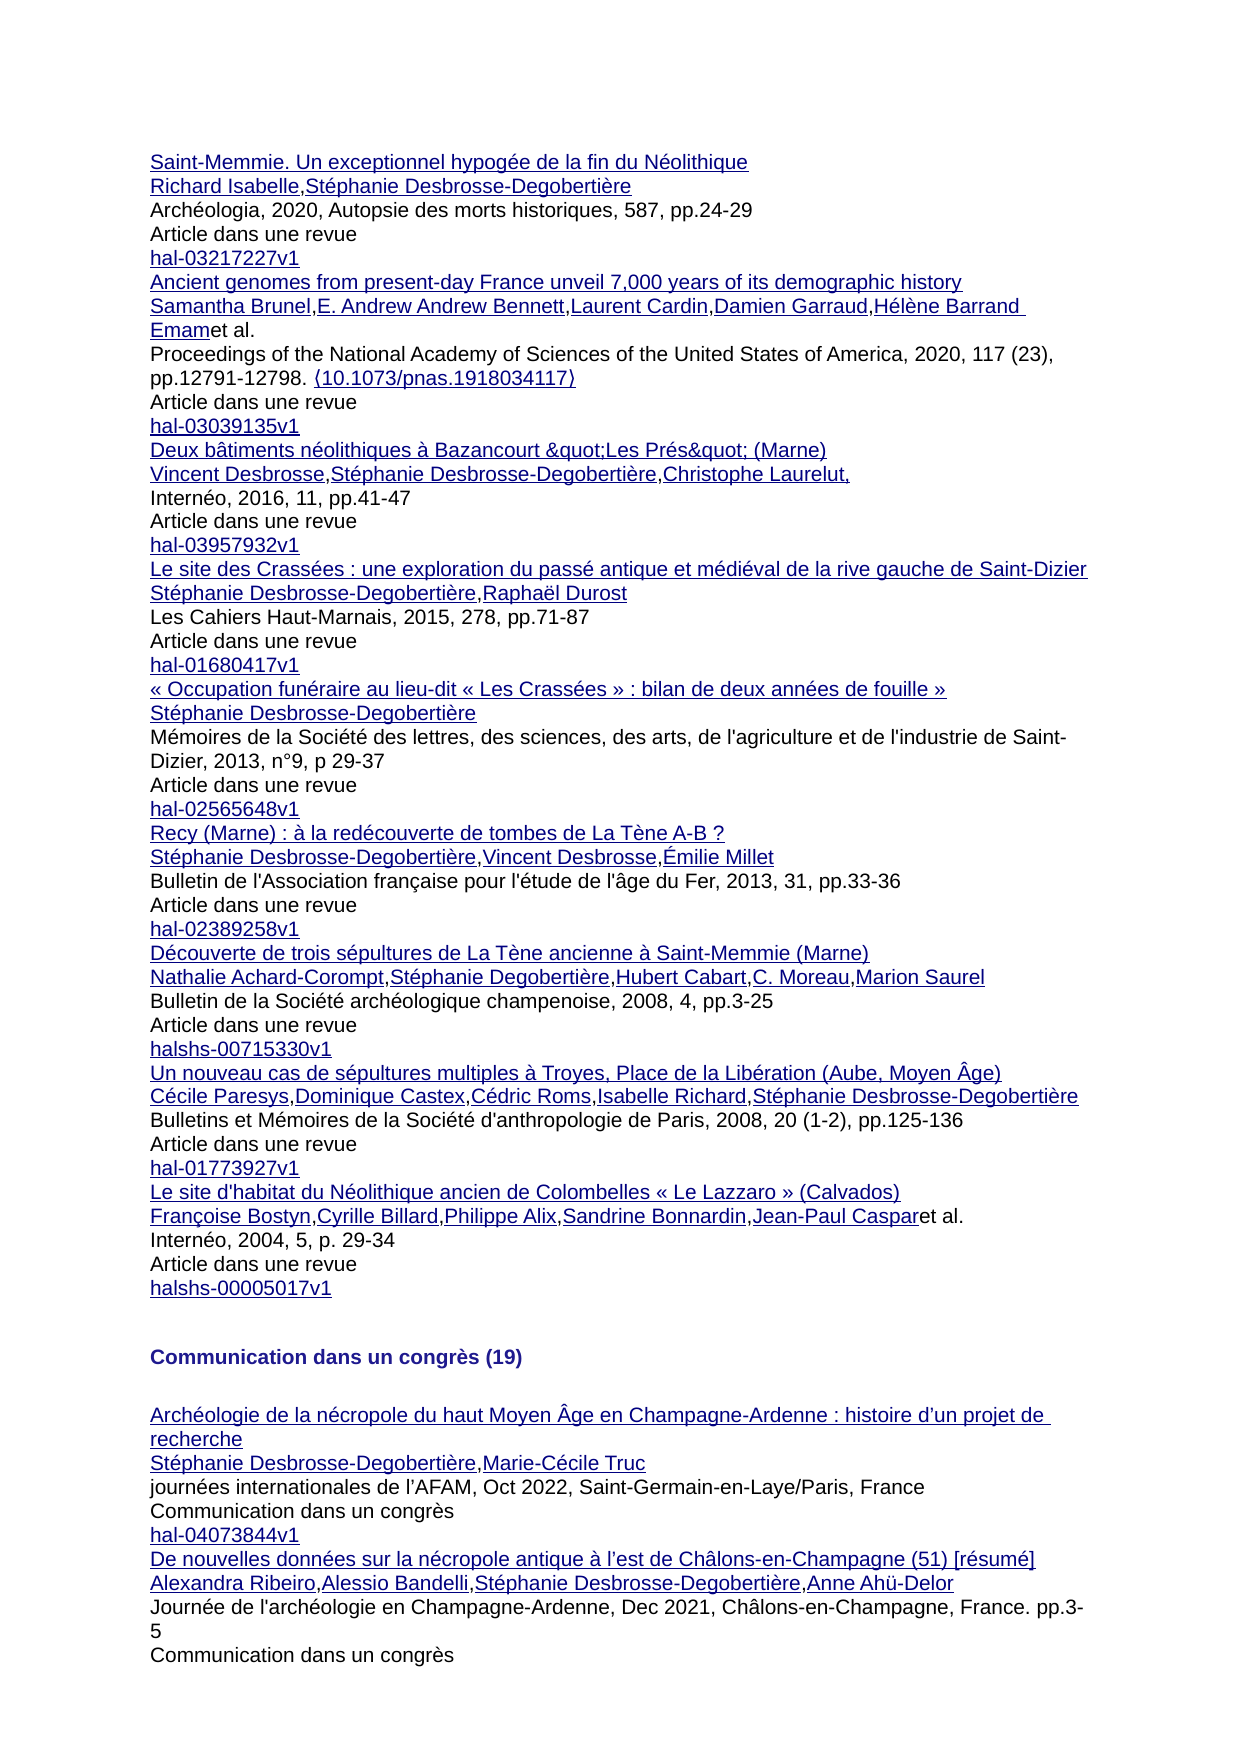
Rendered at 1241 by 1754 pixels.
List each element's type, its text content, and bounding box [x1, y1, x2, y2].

table_cell « Occupation funéraire au lieu-dit « Les Crassées » : bilan de deux années de fouille » Stéphanie Desbrosse-Degobertière Mémoires de la Société des lettres, des sciences, des arts, de l'agriculture et de l'industrie de Saint-Dizier, 2013, n°9, p 29-37 Article dans une revue hal-02565648v1 [150, 677, 1090, 821]
table_cell Deux bâtiments néolithiques à Bazancourt &quot;Les Prés&quot; (Marne) Vincent Desbrosse,Stéphanie Desbrosse-Degobertière,Christophe Laurelut, Internéo, 2016, 11, pp.41-47 Article dans une revue hal-03957932v1 [150, 438, 1090, 557]
subtitle Communication dans un congrès (19) [150, 1345, 1090, 1369]
table_cell De nouvelles données sur la nécropole antique à l’est de Châlons-en-Champagne (51) [résumé] Alexandra Ribeiro,Alessio Bandelli,Stéphanie Desbrosse-Degobertière,Anne Ahü-Delor Journée de l'archéologie en Champagne-Ardenne, Dec 2021, Châlons-en-Champagne, France. pp.3-5 Communication dans un congrès [150, 1547, 1090, 1667]
table_cell Recy (Marne) : à la redécouverte de tombes de La Tène A-B ? Stéphanie Desbrosse-Degobertière,Vincent Desbrosse,Émilie Millet Bulletin de l'Association française pour l'étude de l'âge du Fer, 2013, 31, pp.33-36 Article dans une revue hal-02389258v1 [150, 821, 1090, 941]
table_header Archéologie de la nécropole du haut Moyen Âge en Champagne-Ardenne : histoire d’un projet de recherche Stéphanie Desbrosse-Degobertière,Marie-Cécile Truc journées internationales de l’AFAM, Oct 2022, Saint-Germain-en-Laye/Paris, France Communication dans un congrès hal-04073844v1 [150, 1403, 1090, 1547]
table_cell Découverte de trois sépultures de La Tène ancienne à Saint-Memmie (Marne) Nathalie Achard-Corompt,Stéphanie Degobertière,Hubert Cabart,C. Moreau,Marion Saurel Bulletin de la Société archéologique champenoise, 2008, 4, pp.3-25 Article dans une revue halshs-00715330v1 [150, 941, 1090, 1060]
table_cell Ancient genomes from present-day France unveil 7,000 years of its demographic history Samantha Brunel,E. Andrew Andrew Bennett,Laurent Cardin,Damien Garraud,Hélène Barrand Emamet al. Proceedings of the National Academy of Sciences of the United States of America, 2020, 117 (23), pp.12791-12798. ⟨10.1073/pnas.1918034117⟩ Article dans une revue hal-03039135v1 [150, 270, 1090, 437]
table_cell Le site d'habitat du Néolithique ancien de Colombelles « Le Lazzaro » (Calvados) Françoise Bostyn,Cyrille Billard,Philippe Alix,Sandrine Bonnardin,Jean-Paul Casparet al. Internéo, 2004, 5, p. 29-34 Article dans une revue halshs-00005017v1 [150, 1180, 1090, 1300]
table_cell Le site des Crassées : une exploration du passé antique et médiéval de la rive gauche de Saint-Dizier Stéphanie Desbrosse-Degobertière,Raphaël Durost Les Cahiers Haut-Marnais, 2015, 278, pp.71-87 Article dans une revue hal-01680417v1 [150, 557, 1090, 677]
table_cell Un nouveau cas de sépultures multiples à Troyes, Place de la Libération (Aube, Moyen Âge) Cécile Paresys,Dominique Castex,Cédric Roms,Isabelle Richard,Stéphanie Desbrosse-Degobertière Bulletins et Mémoires de la Société d'anthropologie de Paris, 2008, 20 (1-2), pp.125-136 Article dans une revue hal-01773927v1 [150, 1060, 1090, 1180]
table_cell Saint-Memmie. Un exceptionnel hypogée de la fin du Néolithique Richard Isabelle,Stéphanie Desbrosse-Degobertière Archéologia, 2020, Autopsie des morts historiques, 587, pp.24-29 Article dans une revue hal-03217227v1 [150, 150, 1090, 270]
